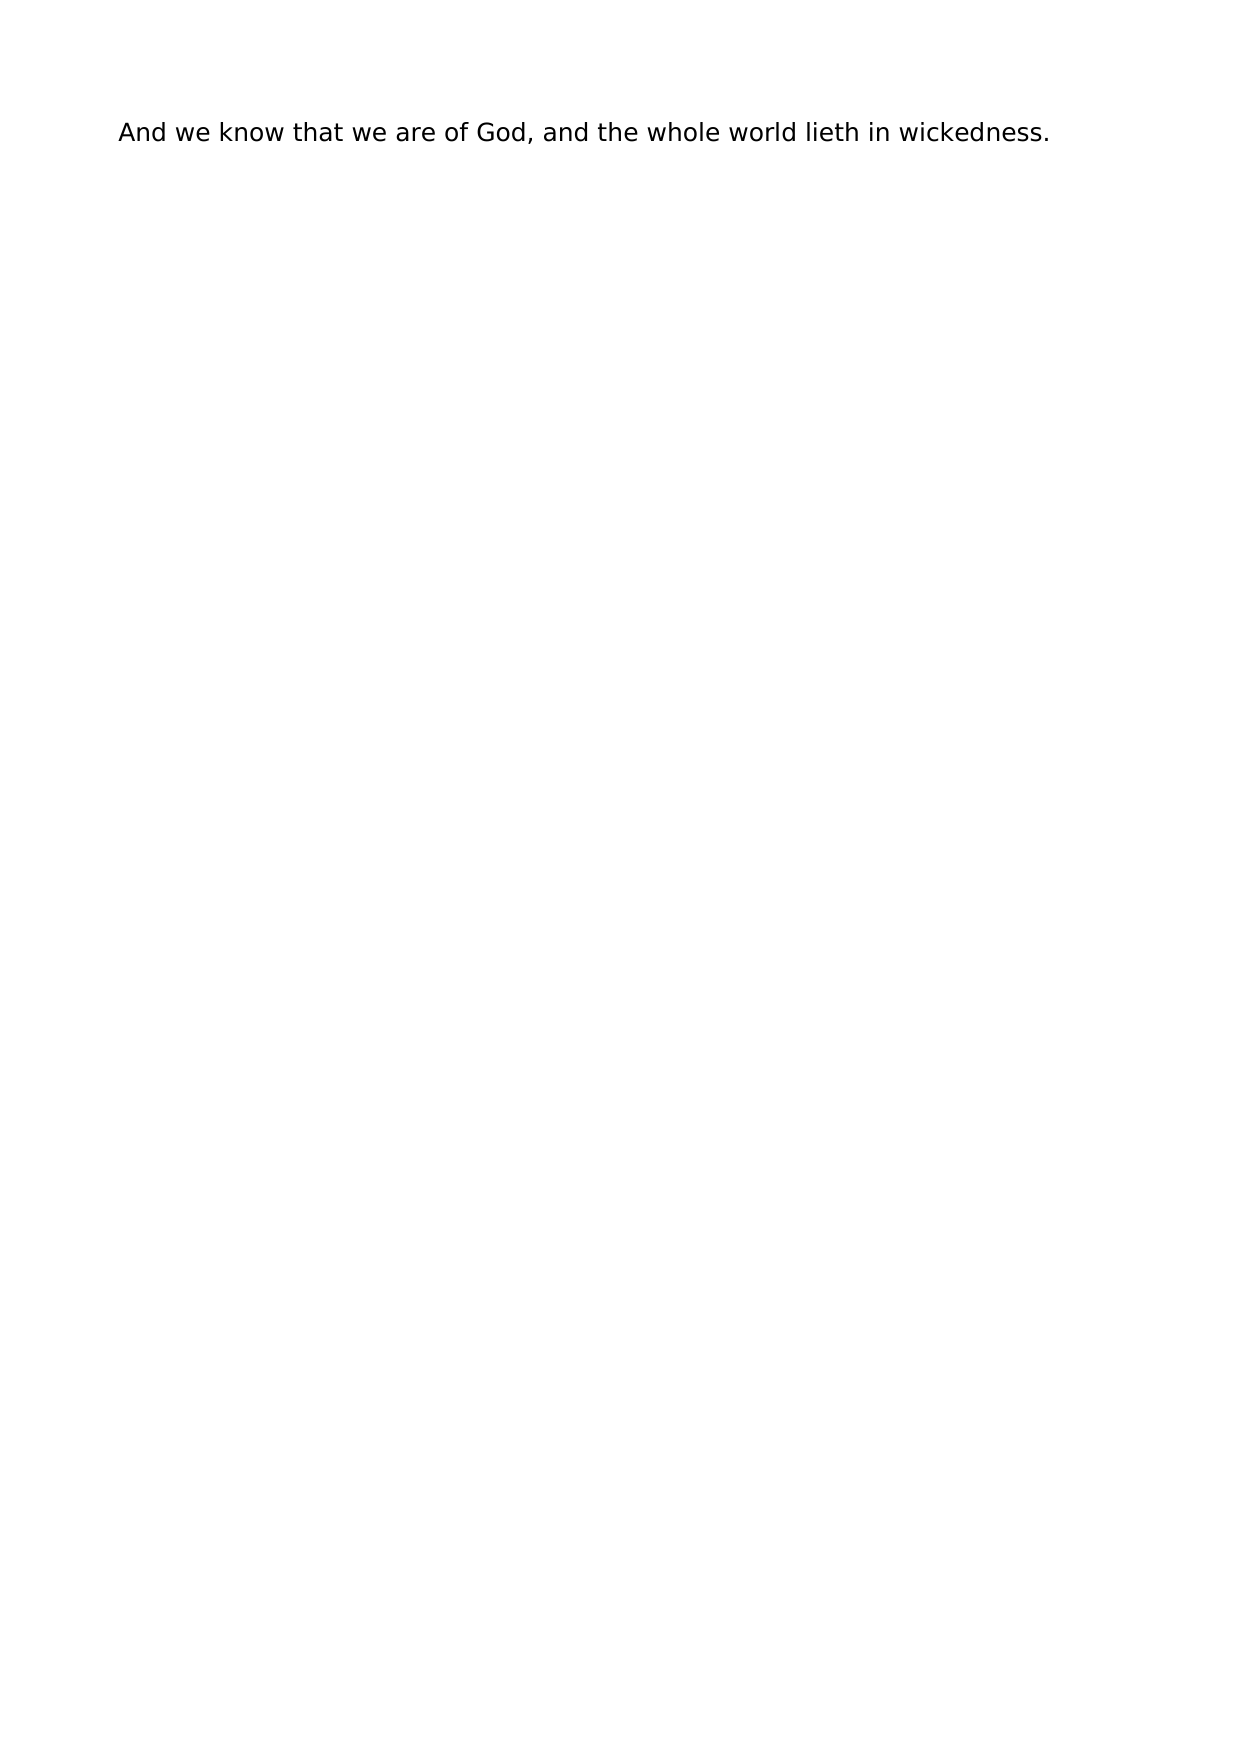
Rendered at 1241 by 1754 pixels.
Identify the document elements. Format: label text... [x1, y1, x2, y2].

text And we know that we are of God, and the whole world lieth in wickedness. [118, 118, 1122, 147]
